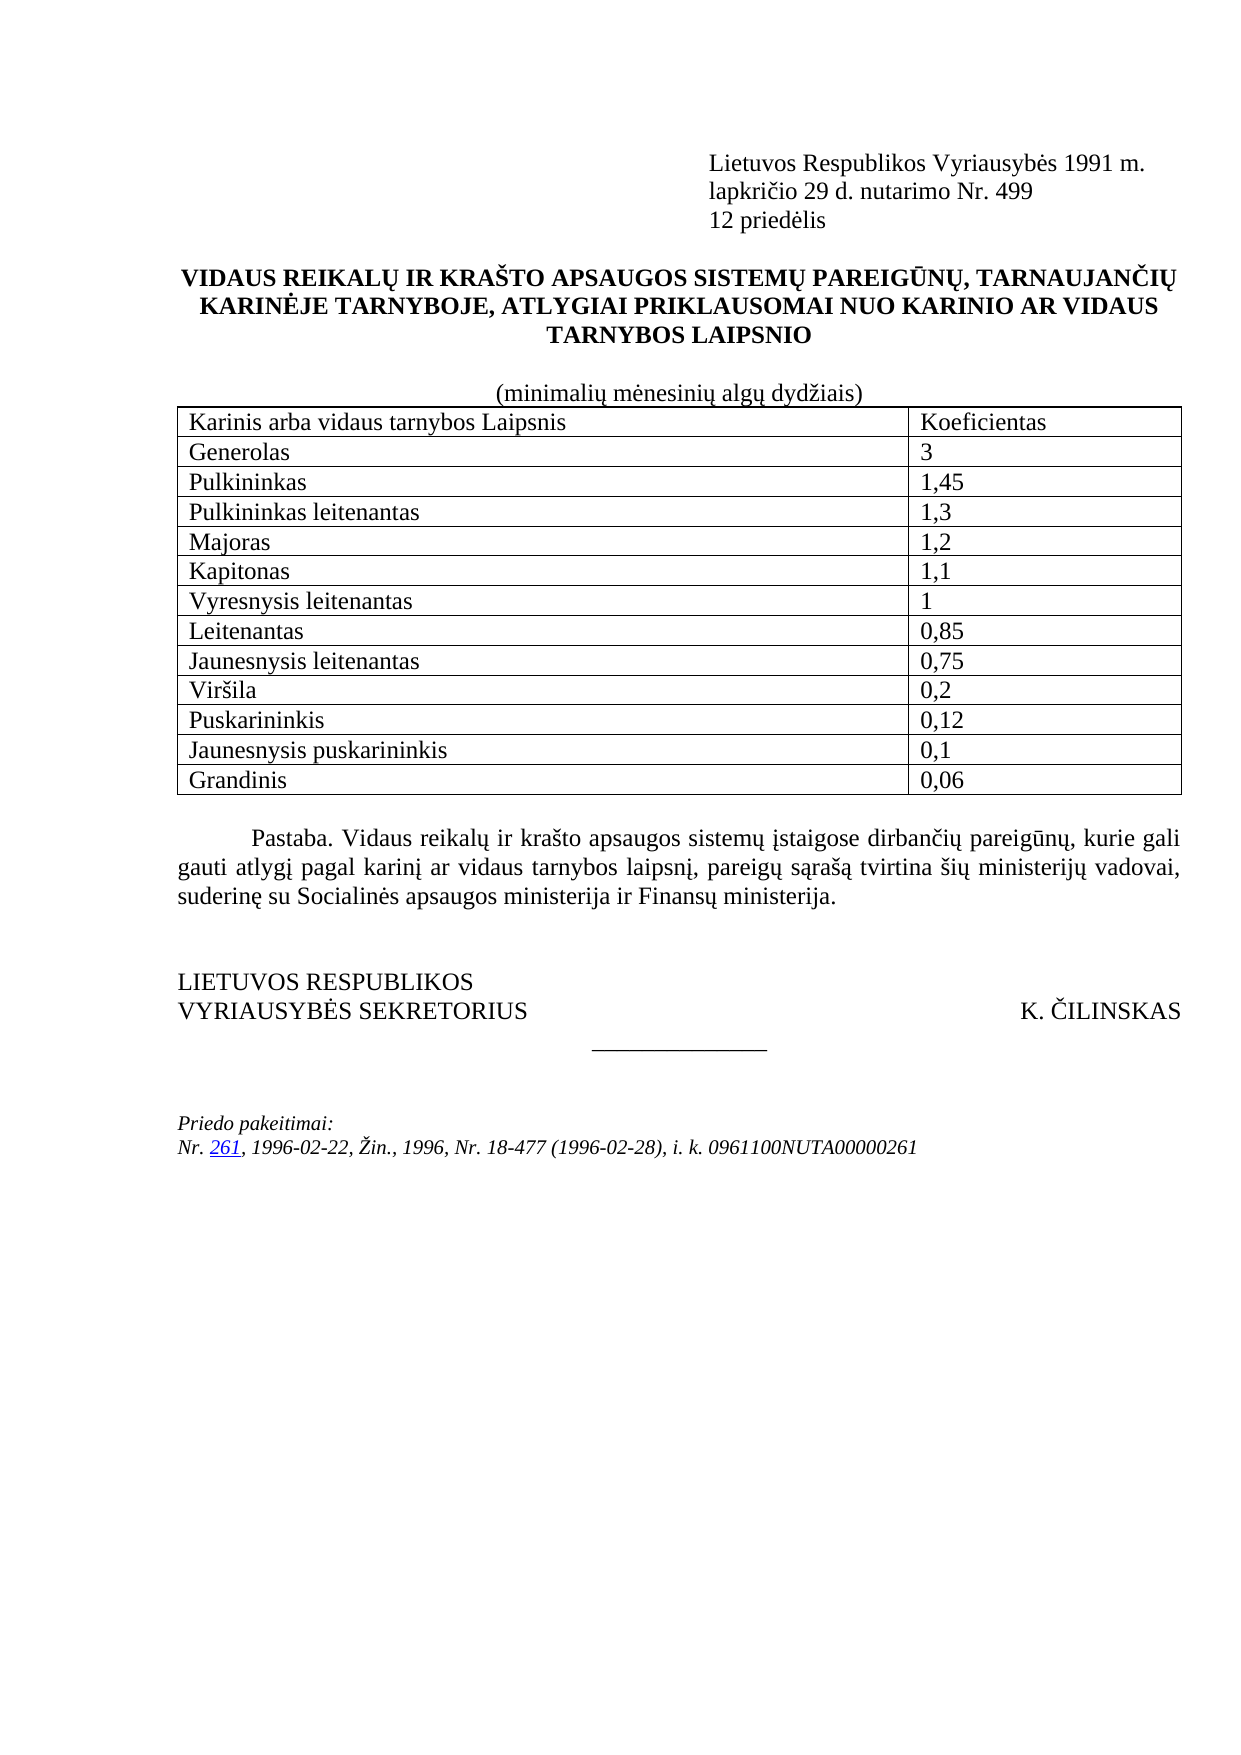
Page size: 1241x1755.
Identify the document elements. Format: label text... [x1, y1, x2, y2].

text (minimalių mėnesinių algų dydžiais) [177, 378, 1181, 406]
table_cell Jaunesnysis leitenantas [178, 646, 908, 674]
text Pastaba. Vidaus reikalų ir krašto apsaugos sistemų įstaigose dirbančių pareigūnų, kurie gali gauti atlygį pagal karinį ar vidaus tarnybos laipsnį, pareigų sąrašą tvirtina šių ministerijų vadovai, suderinę su Socialinės apsaugos ministerija ir Finansų ministerija. [177, 823, 1181, 910]
text lapkričio 29 d. nutarimo Nr. 499 [177, 176, 1181, 205]
table_cell Majoras [178, 527, 908, 555]
text LIETUVOS RESPUBLIKOS [177, 967, 1181, 996]
table_cell Kapitonas [178, 556, 908, 585]
text ______________ [177, 1025, 1181, 1053]
table_cell 0,1 [909, 735, 1181, 764]
text Vidaus reikalų ir krašto apsaugos sistemų pareigūnų, tarnaujančių karinėje tarnyboje, atlygiai priklausomai nuo karinio ar vidaus tarnybos laipsnio [177, 263, 1181, 349]
table_cell 1,2 [909, 527, 1181, 555]
table_cell 1,1 [909, 556, 1181, 585]
table_cell 0,75 [909, 646, 1181, 674]
table_cell 1 [909, 586, 1181, 615]
text Priedo pakeitimai: [177, 1111, 1181, 1135]
text Nr. 261, 1996-02-22, Žin., 1996, Nr. 18-477 (1996-02-28), i. k. 0961100NUTA00000261 [177, 1135, 1181, 1159]
table_cell 0,12 [909, 705, 1181, 734]
table_header Karinis arba vidaus tarnybos Laipsnis [178, 408, 908, 436]
table_cell Generolas [178, 437, 908, 466]
table_cell Viršila [178, 676, 908, 704]
text Lietuvos Respublikos Vyriausybės 1991 m. [709, 148, 1181, 176]
table_cell Vyresnysis leitenantas [178, 586, 908, 615]
table_cell Pulkininkas [178, 467, 908, 496]
table_cell 1,45 [909, 467, 1181, 496]
table_cell 3 [909, 437, 1181, 466]
table_cell 1,3 [909, 497, 1181, 526]
table_cell 0,2 [909, 676, 1181, 704]
table_header Koeficientas [909, 408, 1181, 436]
table_cell Jaunesnysis puskarininkis [178, 735, 908, 764]
text 12 priedėlis [177, 205, 1181, 234]
table_cell 0,85 [909, 616, 1181, 645]
table_cell Pulkininkas leitenantas [178, 497, 908, 526]
table_cell Puskarininkis [178, 705, 908, 734]
table_cell Grandinis [178, 765, 908, 794]
table_cell 0,06 [909, 765, 1181, 794]
table_cell Leitenantas [178, 616, 908, 645]
text VYRIAUSYBĖS SEKRETORIUS K. ČILINSKAS [177, 996, 1181, 1025]
